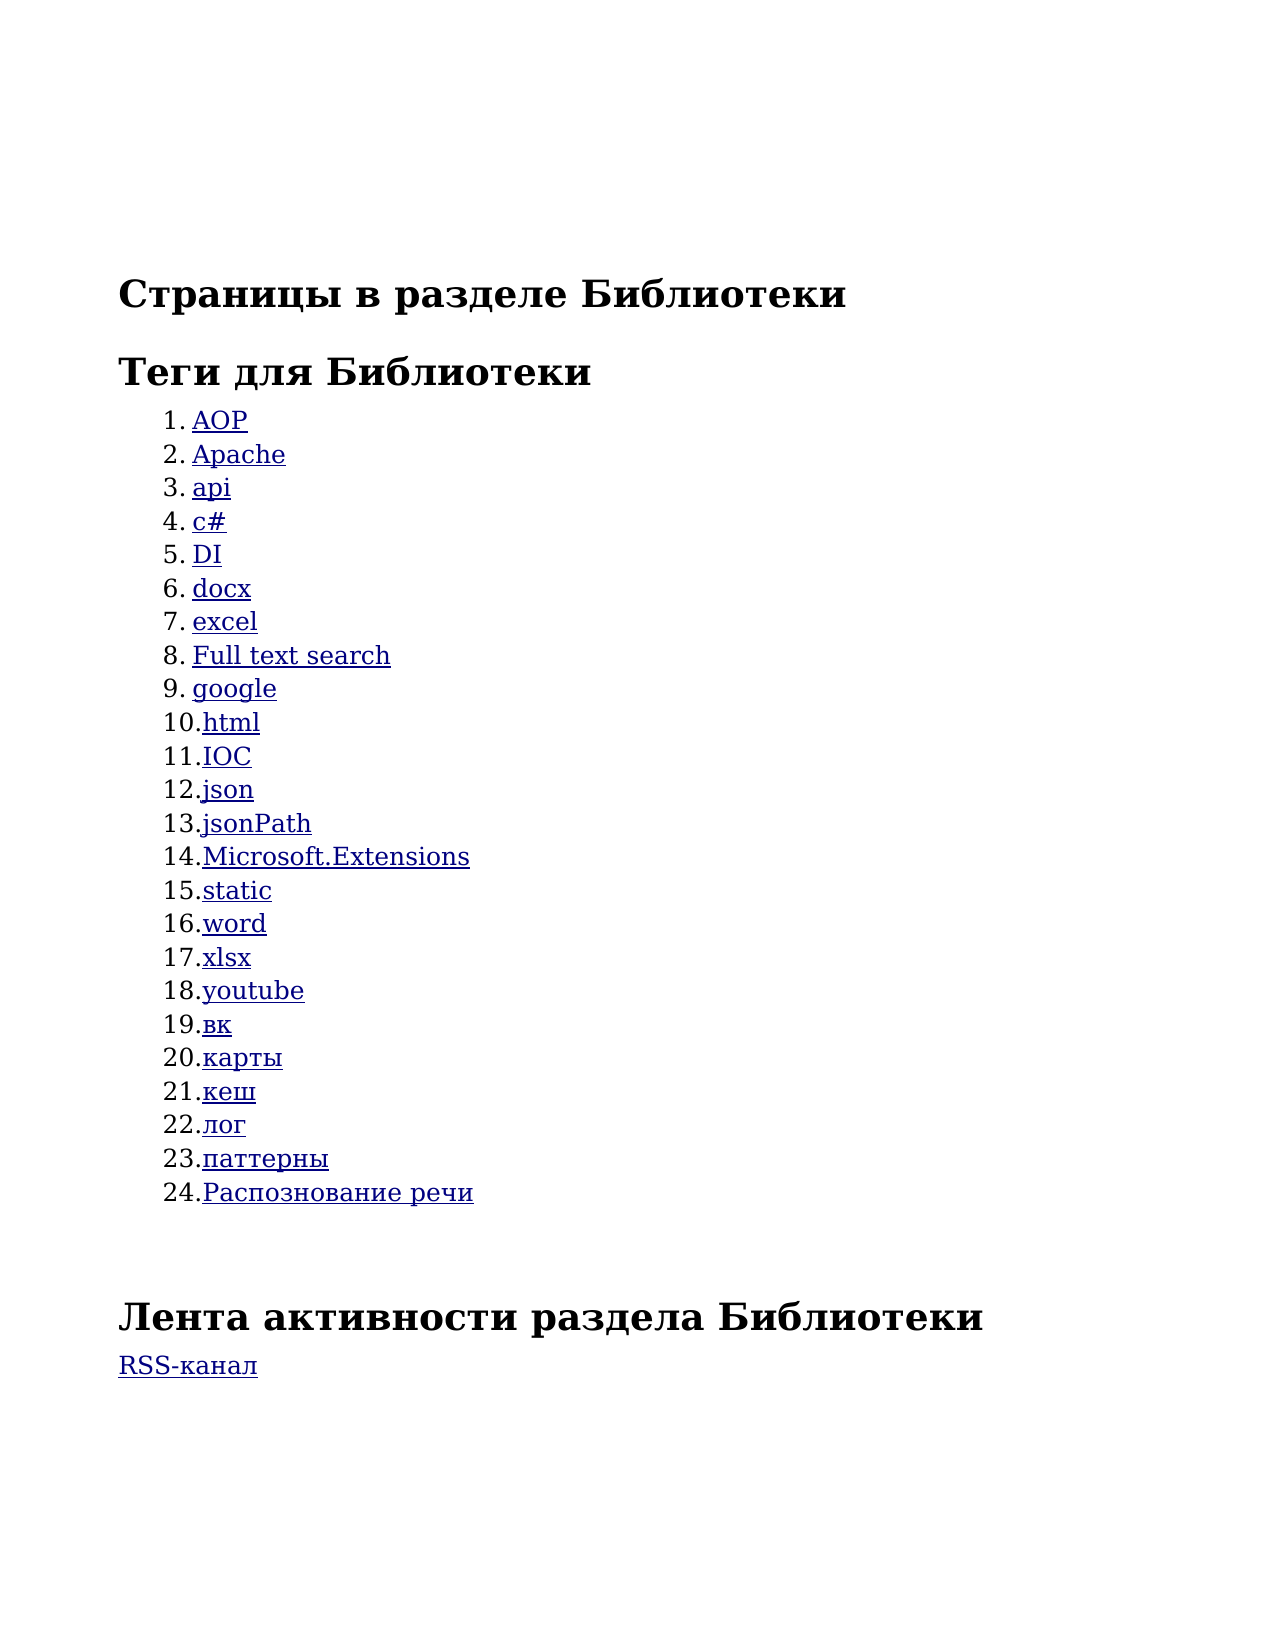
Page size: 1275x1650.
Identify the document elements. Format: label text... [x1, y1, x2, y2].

list вк [162, 1010, 1216, 1039]
list Распознование речи [162, 1178, 1216, 1207]
list jsonPath [162, 809, 1216, 838]
list c# [162, 507, 1216, 536]
list кеш [162, 1077, 1216, 1106]
list static [162, 876, 1216, 905]
list xlsx [162, 943, 1216, 972]
subtitle Теги для Библиотеки [118, 350, 1216, 394]
list паттерны [162, 1144, 1216, 1173]
subtitle Лента активности раздела Библиотеки [118, 1295, 1216, 1339]
list AOP [162, 406, 1216, 436]
list IOC [162, 742, 1216, 771]
subtitle Страницы в разделе Библиотеки [118, 272, 1216, 316]
list youtube [162, 977, 1216, 1006]
list docx [162, 574, 1216, 603]
list карты [162, 1044, 1216, 1073]
list api [162, 473, 1216, 503]
list Full text search [162, 641, 1216, 670]
list Microsoft.Extensions [162, 842, 1216, 872]
list word [162, 909, 1216, 939]
list лог [162, 1111, 1216, 1140]
list json [162, 775, 1216, 804]
list DI [162, 541, 1216, 570]
text RSS-канал [118, 1351, 1216, 1381]
list Apache [162, 440, 1216, 469]
list excel [162, 608, 1216, 637]
list html [162, 708, 1216, 737]
list google [162, 675, 1216, 704]
